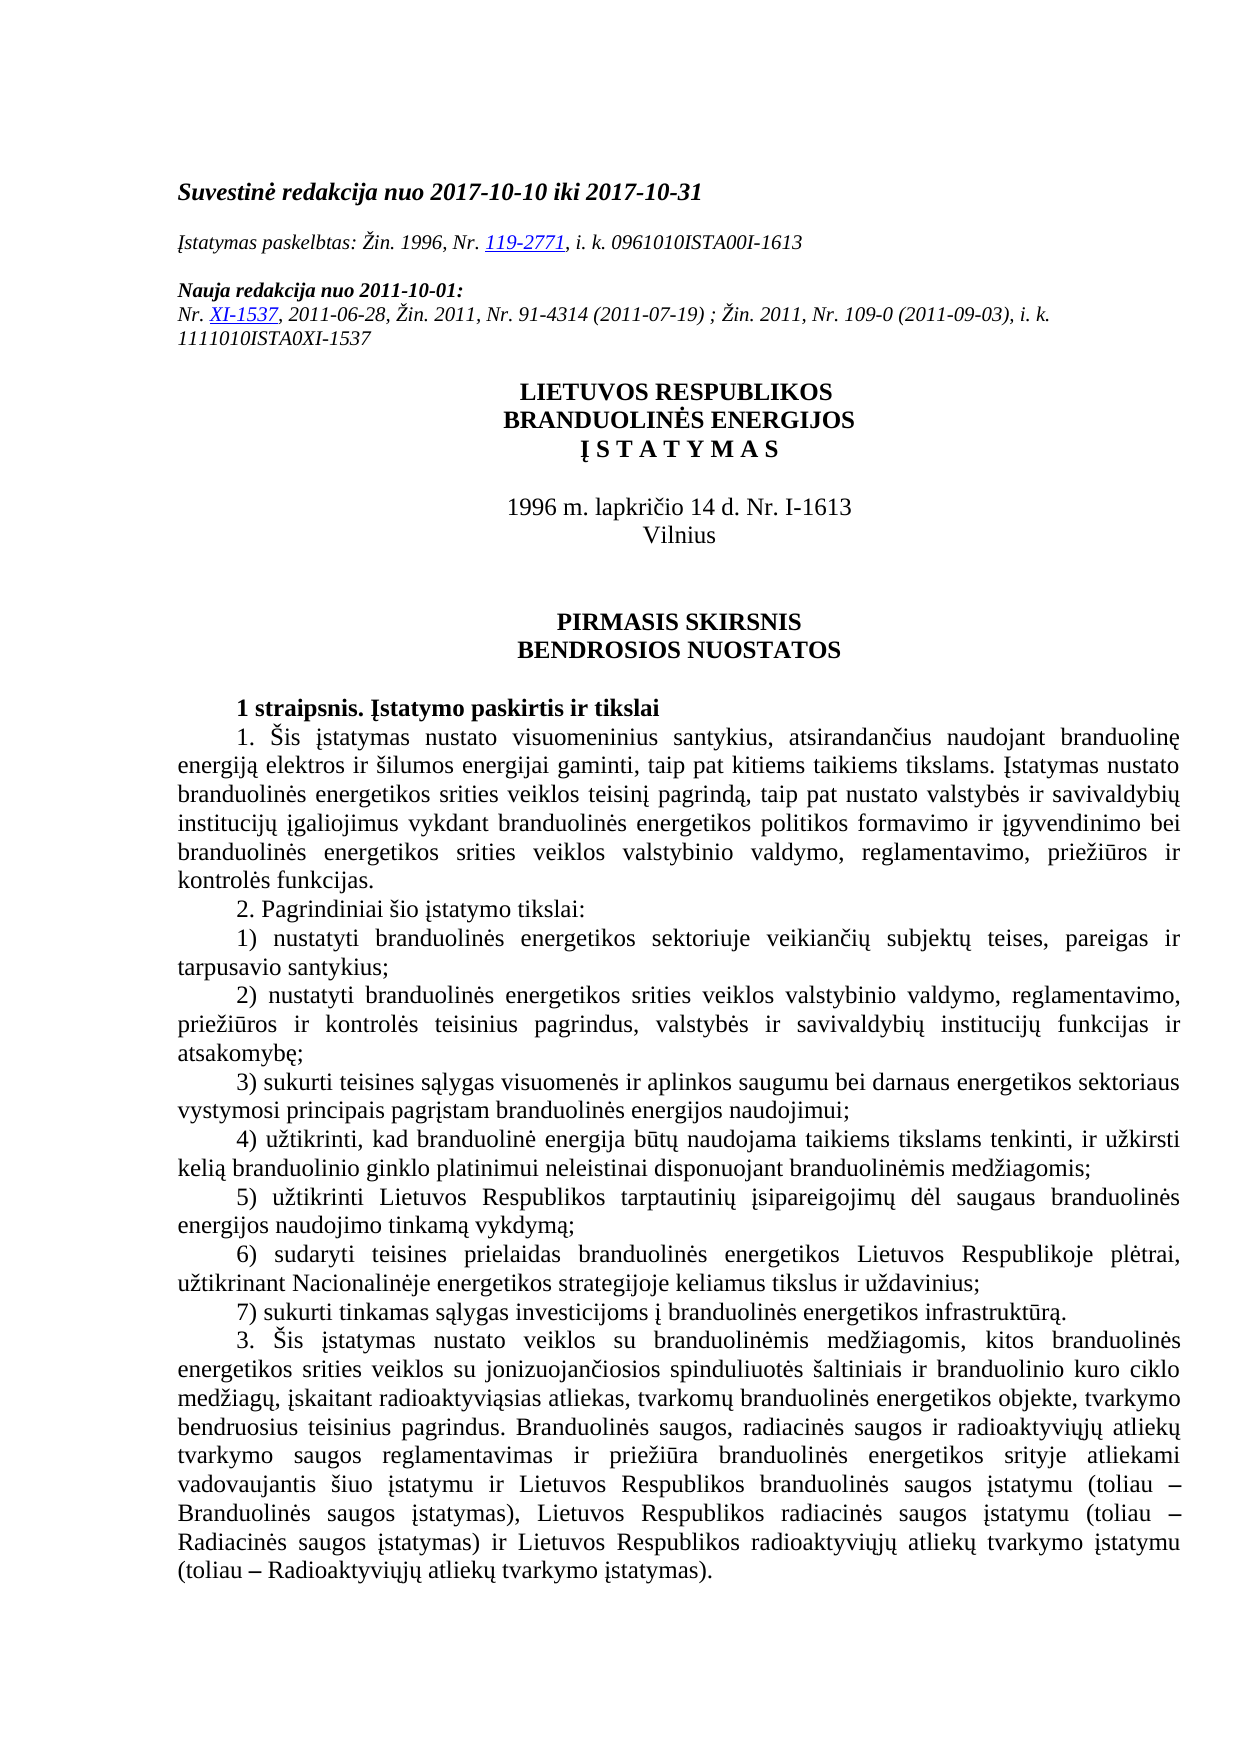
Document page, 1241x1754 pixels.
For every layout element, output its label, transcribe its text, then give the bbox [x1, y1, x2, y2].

text 2. Pagrindiniai šio įstatymo tikslai: [177, 894, 1181, 923]
text 1. Šis įstatymas nustato visuomeninius santykius, atsirandančius naudojant branduolinę energiją elektros ir šilumos energijai gaminti, taip pat kitiems taikiems tikslams. Įstatymas nustato branduolinės energetikos srities veiklos teisinį pagrindą, taip pat nustato valstybės ir savivaldybių institucijų įgaliojimus vykdant branduolinės energetikos politikos formavimo ir įgyvendinimo bei branduolinės energetikos srities veiklos valstybinio valdymo, reglamentavimo, priežiūros ir kontrolės funkcijas. [177, 722, 1181, 894]
text LIETUVOS RESPUBLIKOS BRANDUOLINĖS ENERGIJOS ĮSTATYMAS [177, 377, 1181, 463]
text 3. Šis įstatymas nustato veiklos su branduolinėmis medžiagomis, kitos branduolinės energetikos srities veiklos su jonizuojančiosios spinduliuotės šaltiniais ir branduolinio kuro ciklo medžiagų, įskaitant radioaktyviąsias atliekas, tvarkomų branduolinės energetikos objekte, tvarkymo bendruosius teisinius pagrindus. Branduolinės saugos, radiacinės saugos ir radioaktyviųjų atliekų tvarkymo saugos reglamentavimas ir priežiūra branduolinės energetikos srityje atliekami vadovaujantis šiuo įstatymu ir Lietuvos Respublikos branduolinės saugos įstatymu (toliau – Branduolinės saugos įstatymas), Lietuvos Respublikos radiacinės saugos įstatymu (toliau – Radiacinės saugos įstatymas) ir Lietuvos Respublikos radioaktyviųjų atliekų tvarkymo įstatymu (toliau – Radioaktyviųjų atliekų tvarkymo įstatymas). [177, 1325, 1181, 1584]
text 2) nustatyti branduolinės energetikos srities veiklos valstybinio valdymo, reglamentavimo, priežiūros ir kontrolės teisinius pagrindus, valstybės ir savivaldybių institucijų funkcijas ir atsakomybę; [177, 980, 1181, 1067]
text 3) sukurti teisines sąlygas visuomenės ir aplinkos saugumu bei darnaus energetikos sektoriaus vystymosi principais pagrįstam branduolinės energijos naudojimui; [177, 1067, 1181, 1124]
text 6) sudaryti teisines prielaidas branduolinės energetikos Lietuvos Respublikoje plėtrai, užtikrinant Nacionalinėje energetikos strategijoje keliamus tikslus ir uždavinius; [177, 1239, 1181, 1297]
text PIRMASIS SKIRSNIS [177, 607, 1181, 635]
text Suvestinė redakcija nuo 2017-10-10 iki 2017-10-31 [177, 177, 1181, 206]
text 5) užtikrinti Lietuvos Respublikos tarptautinių įsipareigojimų dėl saugaus branduolinės energijos naudojimo tinkamą vykdymą; [177, 1182, 1181, 1239]
text Įstatymas paskelbtas: Žin. 1996, Nr. 119-2771, i. k. 0961010ISTA00I-1613 [177, 230, 1181, 254]
text 4) užtikrinti, kad branduolinė energija būtų naudojama taikiems tikslams tenkinti, ir užkirsti kelią branduolinio ginklo platinimui neleistinai disponuojant branduolinėmis medžiagomis; [177, 1124, 1181, 1182]
text Vilnius [177, 520, 1181, 549]
text Nauja redakcija nuo 2011-10-01: [177, 278, 1181, 302]
text BENDROSIOS NUOSTATOS [177, 635, 1181, 664]
text 7) sukurti tinkamas sąlygas investicijoms į branduolinės energetikos infrastruktūrą. [177, 1297, 1181, 1325]
text 1 straipsnis. Įstatymo paskirtis ir tikslai [177, 693, 1181, 722]
text 1996 m. lapkričio 14 d. Nr. I-1613 [177, 492, 1181, 520]
text 1) nustatyti branduolinės energetikos sektoriuje veikiančių subjektų teises, pareigas ir tarpusavio santykius; [177, 923, 1181, 980]
text Nr. XI-1537, 2011-06-28, Žin. 2011, Nr. 91-4314 (2011-07-19) ; Žin. 2011, Nr. 109-0 (2011-09-03), i. k. 1111010ISTA0XI-1537 [177, 302, 1181, 350]
